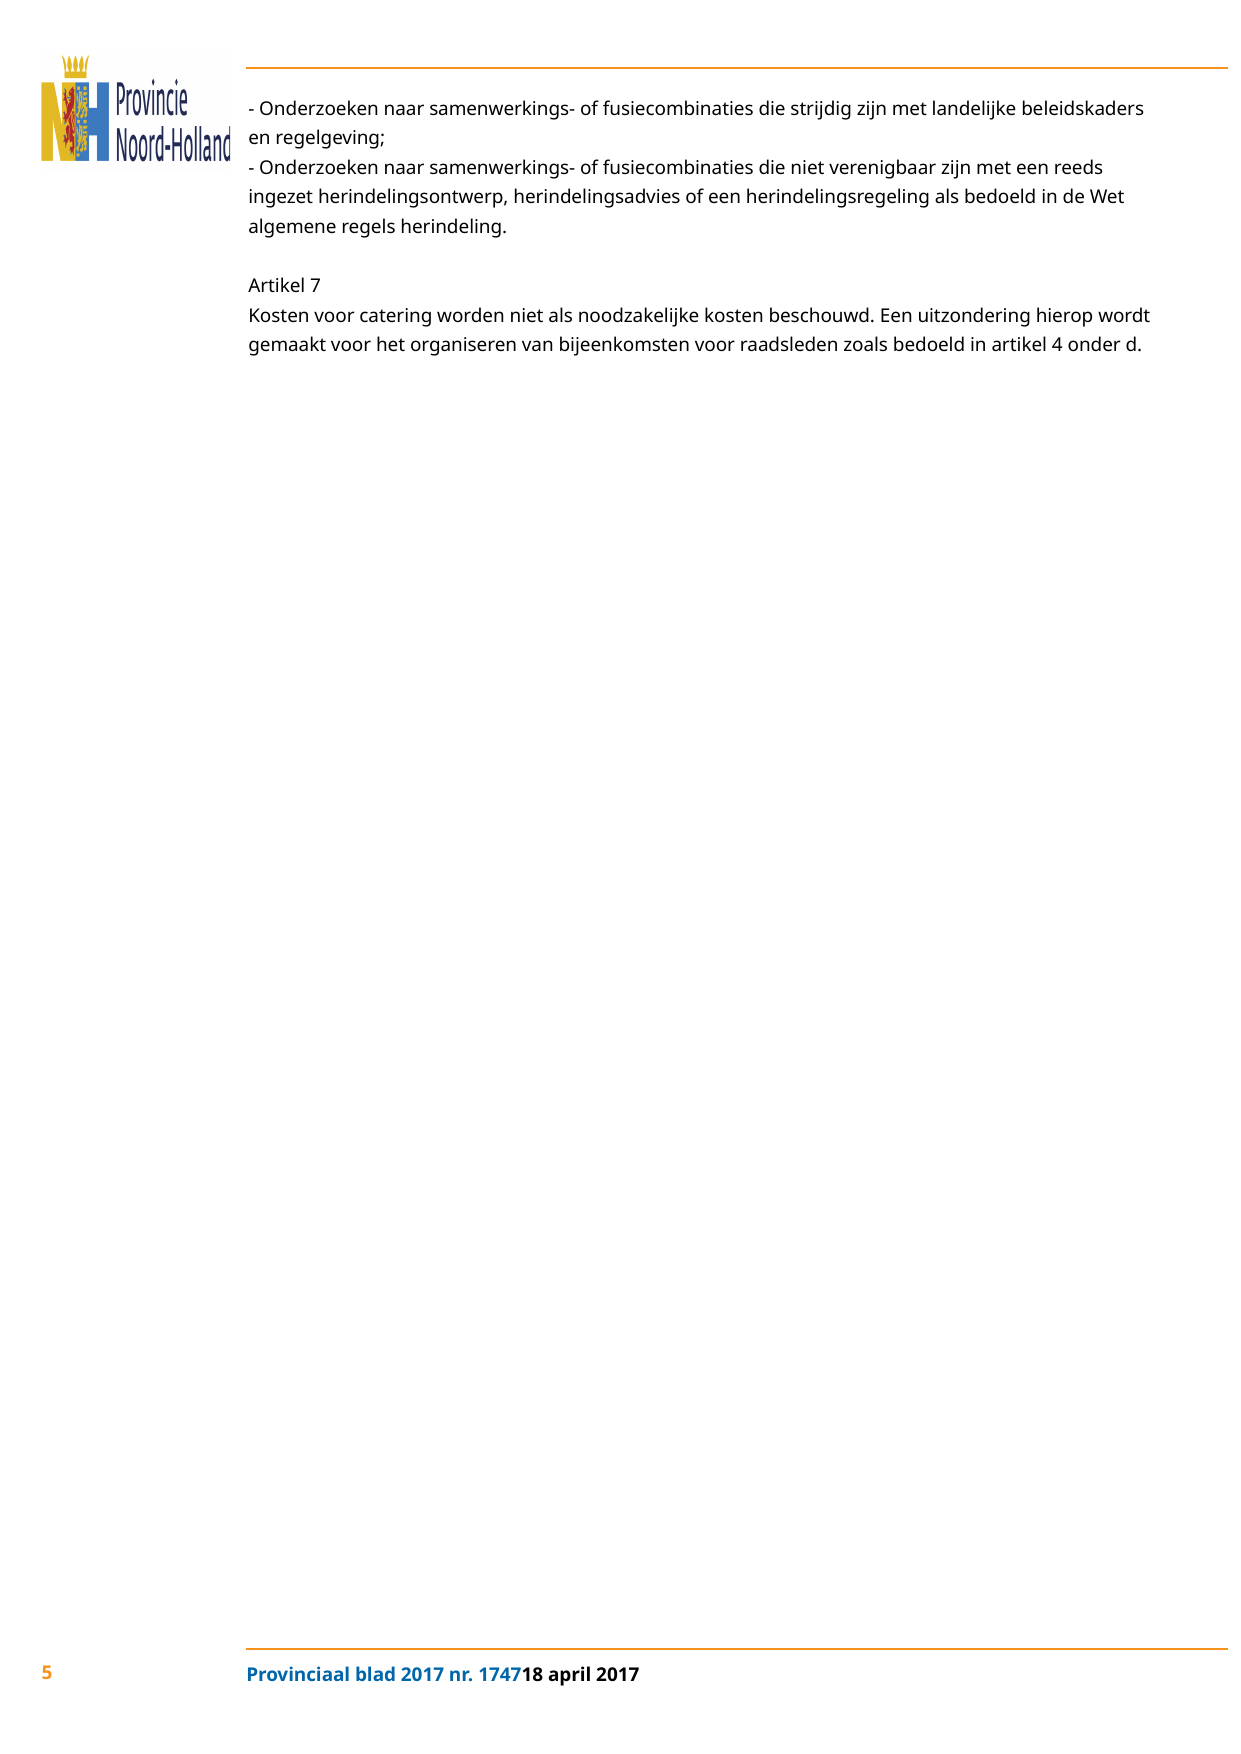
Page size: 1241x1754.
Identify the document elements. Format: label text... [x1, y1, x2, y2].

picture [41, 47, 231, 172]
text - Onderzoeken naar samenwerkings- of fusiecombinaties die niet verenigbaar zijn met een reeds ingezet herindelingsontwerp, herindelingsadvies of een herindelingsregeling als bedoeld in de Wet algemene regels herindeling. [248, 154, 1152, 239]
text Kosten voor catering worden niet als noodzakelijke kosten beschouwd. Een uitzondering hierop wordt gemaakt voor het organiseren van bijeenkomsten voor raadsleden zoals bedoeld in artikel 4 onder d. [248, 302, 1152, 357]
text Artikel 7 [248, 272, 1152, 298]
text - Onderzoeken naar samenwerkings- of fusiecombinaties die strijdig zijn met landelijke beleidskaders en regelgeving; [248, 95, 1152, 150]
